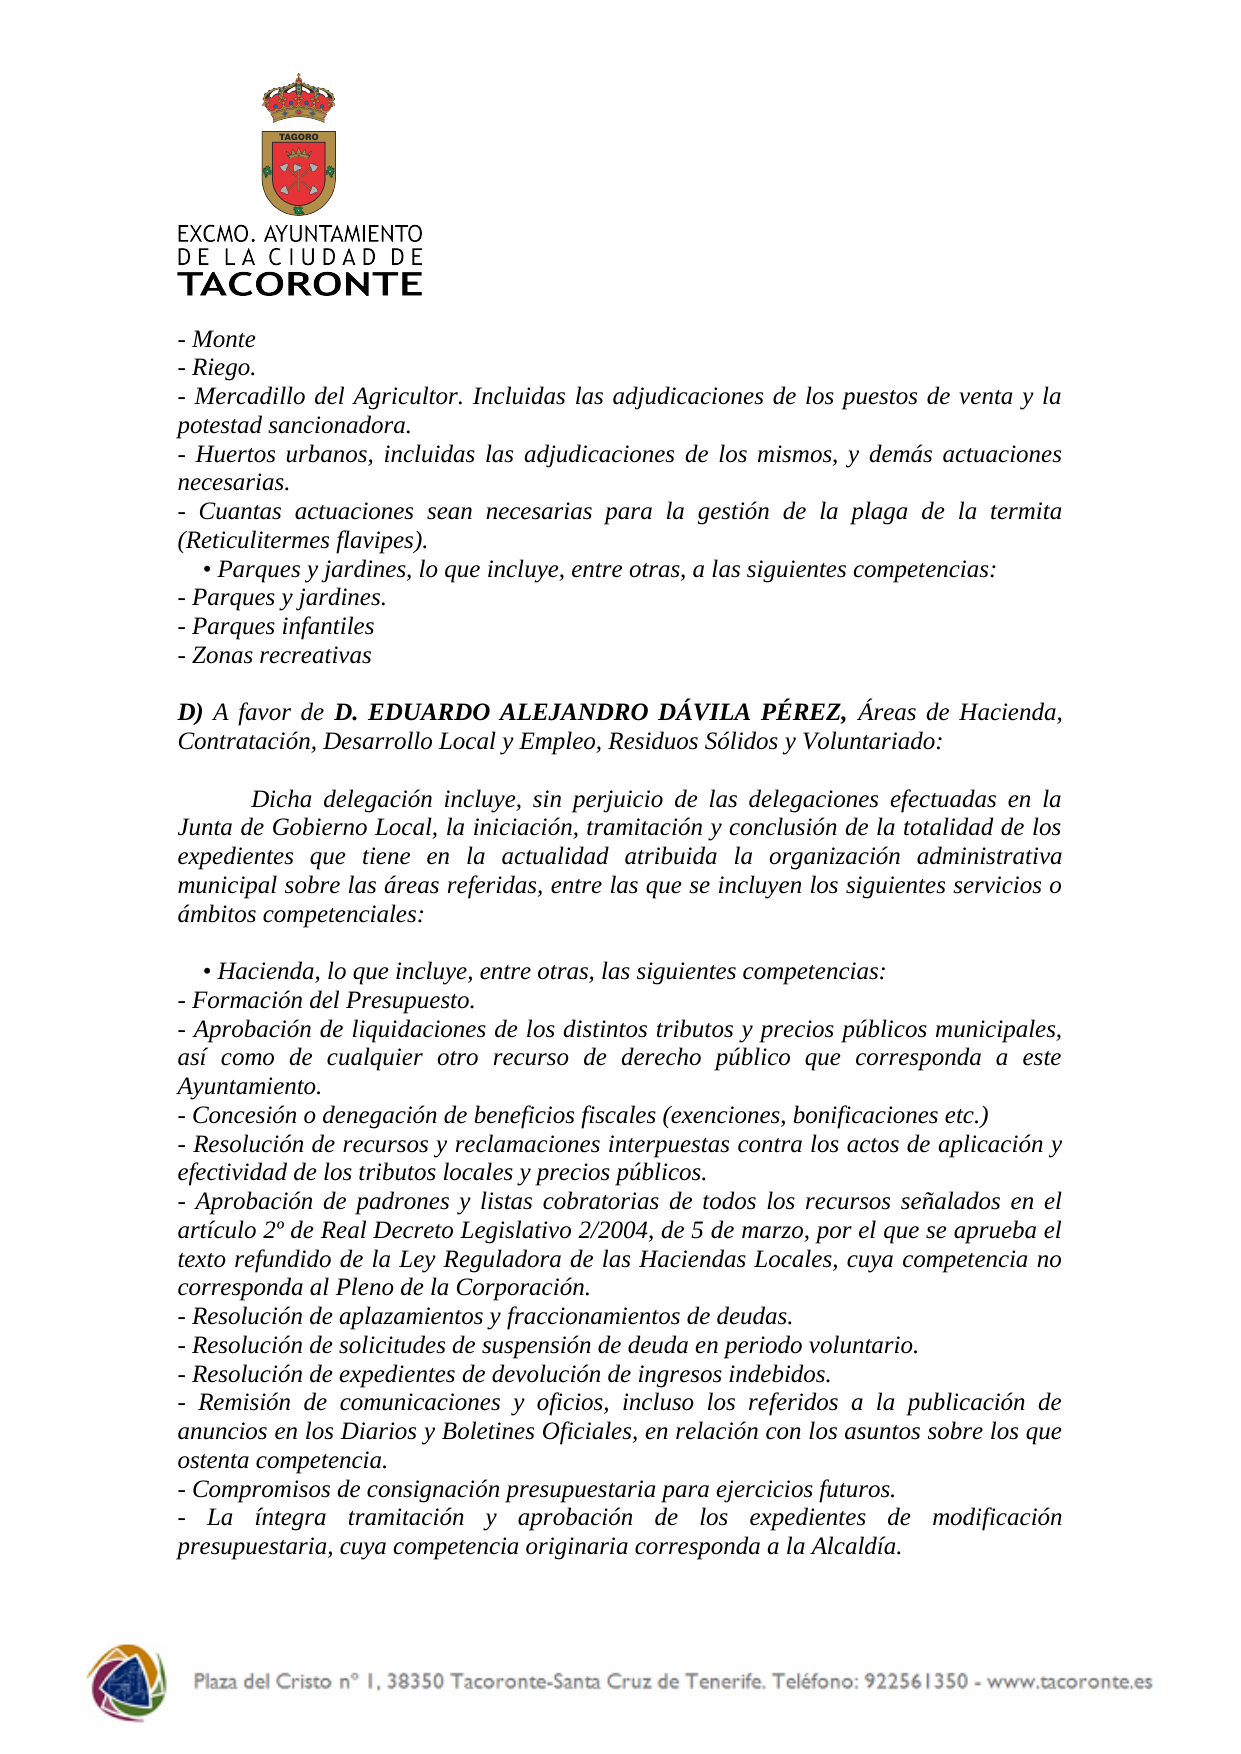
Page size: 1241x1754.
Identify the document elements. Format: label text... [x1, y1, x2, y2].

picture [177, 73, 422, 296]
text - Resolución de aplazamientos y fraccionamientos de deudas. [177, 1301, 1063, 1330]
text • Hacienda, lo que incluye, entre otras, las siguientes competencias: [177, 956, 1063, 985]
text - Resolución de solicitudes de suspensión de deuda en periodo voluntario. [177, 1330, 1063, 1359]
text - La íntegra tramitación y aprobación de los expedientes de modificación presupuestaria, cuya competencia originaria corresponda a la Alcaldía. [177, 1502, 1063, 1560]
text - Compromisos de consignación presupuestaria para ejercicios futuros. [177, 1474, 1063, 1502]
text - Remisión de comunicaciones y oficios, incluso los referidos a la publicación de anuncios en los Diarios y Boletines Oficiales, en relación con los asuntos sobre los que ostenta competencia. [177, 1387, 1063, 1474]
text - Formación del Presupuesto. [177, 985, 1063, 1014]
picture [80, 1631, 1163, 1737]
text - Aprobación de padrones y listas cobratorias de todos los recursos señalados en el artículo 2º de Real Decreto Legislativo 2/2004, de 5 de marzo, por el que se aprueba el texto refundido de la Ley Reguladora de las Haciendas Locales, cuya competencia no corresponda al Pleno de la Corporación. [177, 1186, 1063, 1301]
text - Monte [177, 324, 1063, 352]
text • Parques y jardines, lo que incluye, entre otras, a las siguientes competencias: [177, 554, 1063, 582]
text Dicha delegación incluye, sin perjuicio de las delegaciones efectuadas en la Junta de Gobierno Local, la iniciación, tramitación y conclusión de la totalidad de los expedientes que tiene en la actualidad atribuida la organización administrativa municipal sobre las áreas referidas, entre las que se incluyen los siguientes servicios o ámbitos competenciales: [177, 784, 1063, 927]
text - Mercadillo del Agricultor. Incluidas las adjudicaciones de los puestos de venta y la potestad sancionadora. [177, 381, 1063, 439]
text - Huertos urbanos, incluidas las adjudicaciones de los mismos, y demás actuaciones necesarias. [177, 439, 1063, 496]
text - Parques y jardines. [177, 582, 1063, 611]
text - Concesión o denegación de beneficios fiscales (exenciones, bonificaciones etc.) [177, 1100, 1063, 1129]
text - Aprobación de liquidaciones de los distintos tributos y precios públicos municipales, así como de cualquier otro recurso de derecho público que corresponda a este Ayuntamiento. [177, 1014, 1063, 1100]
text - Resolución de expedientes de devolución de ingresos indebidos. [177, 1359, 1063, 1387]
text D) A favor de D. EDUARDO ALEJANDRO DÁVILA PÉREZ, Áreas de Hacienda, Contratación, Desarrollo Local y Empleo, Residuos Sólidos y Voluntariado: [177, 697, 1063, 755]
text - Parques infantiles [177, 611, 1063, 640]
text - Cuantas actuaciones sean necesarias para la gestión de la plaga de la termita (Reticulitermes flavipes). [177, 496, 1063, 554]
text - Resolución de recursos y reclamaciones interpuestas contra los actos de aplicación y efectividad de los tributos locales y precios públicos. [177, 1129, 1063, 1186]
text - Riego. [177, 352, 1063, 381]
text - Zonas recreativas [177, 640, 1063, 669]
